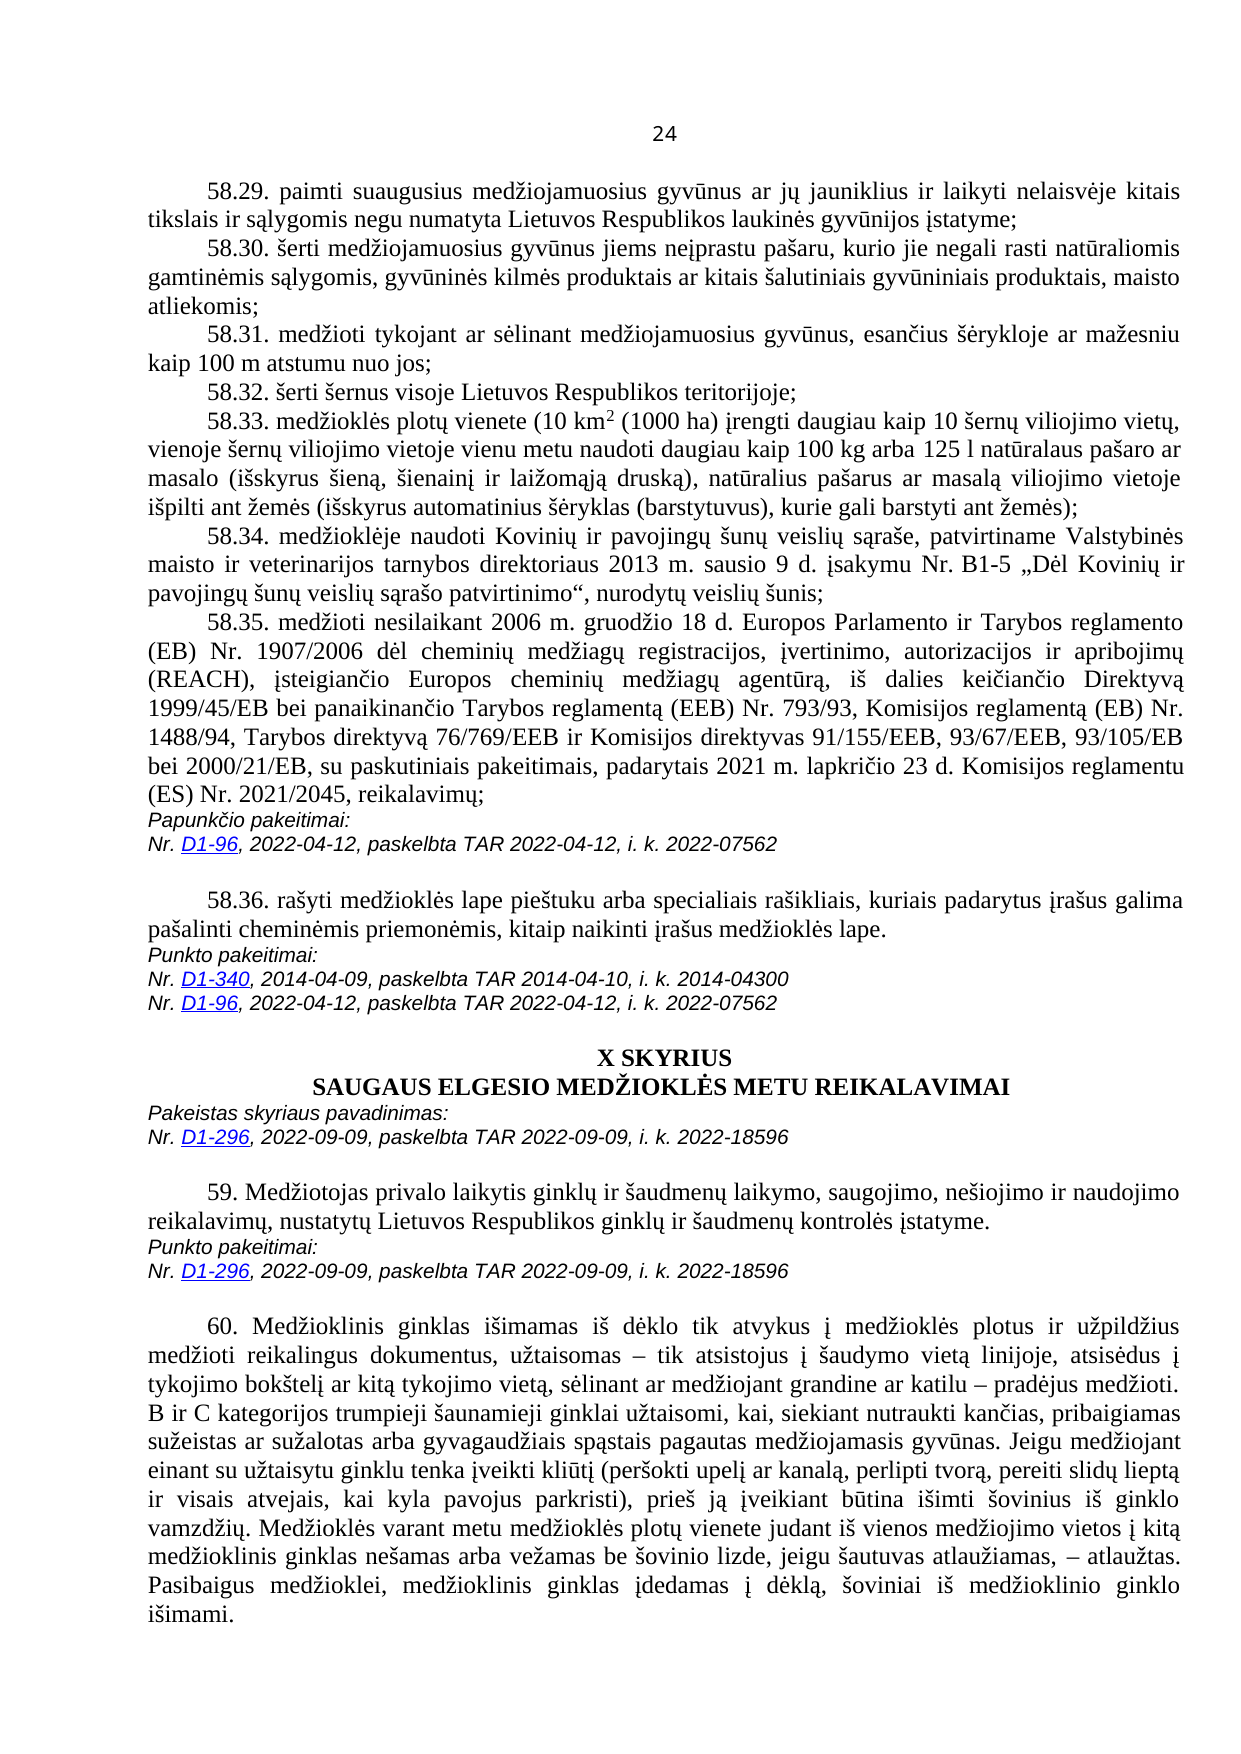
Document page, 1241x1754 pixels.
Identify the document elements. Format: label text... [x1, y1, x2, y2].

text Nr. D1-340, 2014-04-09, paskelbta TAR 2014-04-10, i. k. 2014-04300 [148, 966, 1181, 990]
text Nr. D1-296, 2022-09-09, paskelbta TAR 2022-09-09, i. k. 2022-18596 [148, 1124, 1181, 1148]
text Nr. D1-96, 2022-04-12, paskelbta TAR 2022-04-12, i. k. 2022-07562 [148, 832, 1181, 856]
text 58.36. rašyti medžioklės lape pieštuku arba specialiais rašikliais, kuriais padarytus įrašus galima pašalinti cheminėmis priemonėmis, kitaip naikinti įrašus medžioklės lape. [148, 885, 1185, 942]
text 59. Medžiotojas privalo laikytis ginklų ir šaudmenų laikymo, saugojimo, nešiojimo ir naudojimo reikalavimų, nustatytų Lietuvos Respublikos ginklų ir šaudmenų kontrolės įstatyme. [148, 1177, 1181, 1235]
text 58.30. šerti medžiojamuosius gyvūnus jiems neįprastu pašaru, kurio jie negali rasti natūraliomis gamtinėmis sąlygomis, gyvūninės kilmės produktais ar kitais šalutiniais gyvūniniais produktais, maisto atliekomis; [148, 233, 1181, 319]
text 58.32. šerti šernus visoje Lietuvos Respublikos teritorijoje; [148, 377, 1181, 406]
text Nr. D1-96, 2022-04-12, paskelbta TAR 2022-04-12, i. k. 2022-07562 [148, 990, 1181, 1014]
text 58.33. medžioklės plotų vienete (10 km2 (1000 ha) įrengti daugiau kaip 10 šernų viliojimo vietų, vienoje šernų viliojimo vietoje vienu metu naudoti daugiau kaip 100 kg arba 125 l natūralaus pašaro ar masalo (išskyrus šieną, šienainį ir laižomąją druską), natūralius pašarus ar masalą viliojimo vietoje išpilti ant žemės (išskyrus automatinius šėryklas (barstytuvus), kurie gali barstyti ant žemės); [148, 406, 1181, 521]
text Pakeistas skyriaus pavadinimas: [148, 1101, 1181, 1124]
text Nr. D1-296, 2022-09-09, paskelbta TAR 2022-09-09, i. k. 2022-18596 [148, 1259, 1181, 1283]
text 58.29. paimti suaugusius medžiojamuosius gyvūnus ar jų jauniklius ir laikyti nelaisvėje kitais tikslais ir sąlygomis negu numatyta Lietuvos Respublikos laukinės gyvūnijos įstatyme; [148, 176, 1181, 233]
text 58.34. medžioklėje naudoti Kovinių ir pavojingų šunų veislių sąraše, patvirtiname Valstybinės maisto ir veterinarijos tarnybos direktoriaus 2013 m. sausio 9 d. įsakymu Nr. B1-5 „Dėl Kovinių ir pavojingų šunų veislių sąrašo patvirtinimo“, nurodytų veislių šunis; [148, 521, 1185, 607]
text X SKYRIUS [148, 1043, 1181, 1072]
text Punkto pakeitimai: [148, 1235, 1181, 1259]
text Punkto pakeitimai: [148, 942, 1181, 966]
text 60. Medžioklinis ginklas išimamas iš dėklo tik atvykus į medžioklės plotus ir užpildžius medžioti reikalingus dokumentus, užtaisomas – tik atsistojus į šaudymo vietą linijoje, atsisėdus į tykojimo bokštelį ar kitą tykojimo vietą, sėlinant ar medžiojant grandine ar katilu – pradėjus medžioti. B ir C kategorijos trumpieji šaunamieji ginklai užtaisomi, kai, siekiant nutraukti kančias, pribaigiamas sužeistas ar sužalotas arba gyvagaudžiais spąstais pagautas medžiojamasis gyvūnas. Jeigu medžiojant einant su užtaisytu ginklu tenka įveikti kliūtį (peršokti upelį ar kanalą, perlipti tvorą, pereiti slidų lieptą ir visais atvejais, kai kyla pavojus parkristi), prieš ją įveikiant būtina išimti šovinius iš ginklo vamzdžių. Medžioklės varant metu medžioklės plotų vienete judant iš vienos medžiojimo vietos į kitą medžioklinis ginklas nešamas arba vežamas be šovinio lizde, jeigu šautuvas atlaužiamas, – atlaužtas. Pasibaigus medžioklei, medžioklinis ginklas įdedamas į dėklą, šoviniai iš medžioklinio ginklo išimami. [148, 1311, 1181, 1628]
text SAUGAUS ELGESIO MEDŽIOKLĖS METU REIKALAVIMAI [148, 1072, 1181, 1101]
text 58.31. medžioti tykojant ar sėlinant medžiojamuosius gyvūnus, esančius šėrykloje ar mažesniu kaip 100 m atstumu nuo jos; [148, 319, 1181, 377]
text Papunkčio pakeitimai: [148, 808, 1181, 832]
text 58.35. medžioti nesilaikant 2006 m. gruodžio 18 d. Europos Parlamento ir Tarybos reglamento (EB) Nr. 1907/2006 dėl cheminių medžiagų registracijos, įvertinimo, autorizacijos ir apribojimų (REACH), įsteigiančio Europos cheminių medžiagų agentūrą, iš dalies keičiančio Direktyvą 1999/45/EB bei panaikinančio Tarybos reglamentą (EEB) Nr. 793/93, Komisijos reglamentą (EB) Nr. 1488/94, Tarybos direktyvą 76/769/EEB ir Komisijos direktyvas 91/155/EEB, 93/67/EEB, 93/105/EB bei 2000/21/EB, su paskutiniais pakeitimais, padarytais 2021 m. lapkričio 23 d. Komisijos reglamentu (ES) Nr. 2021/2045, reikalavimų; [148, 607, 1185, 808]
